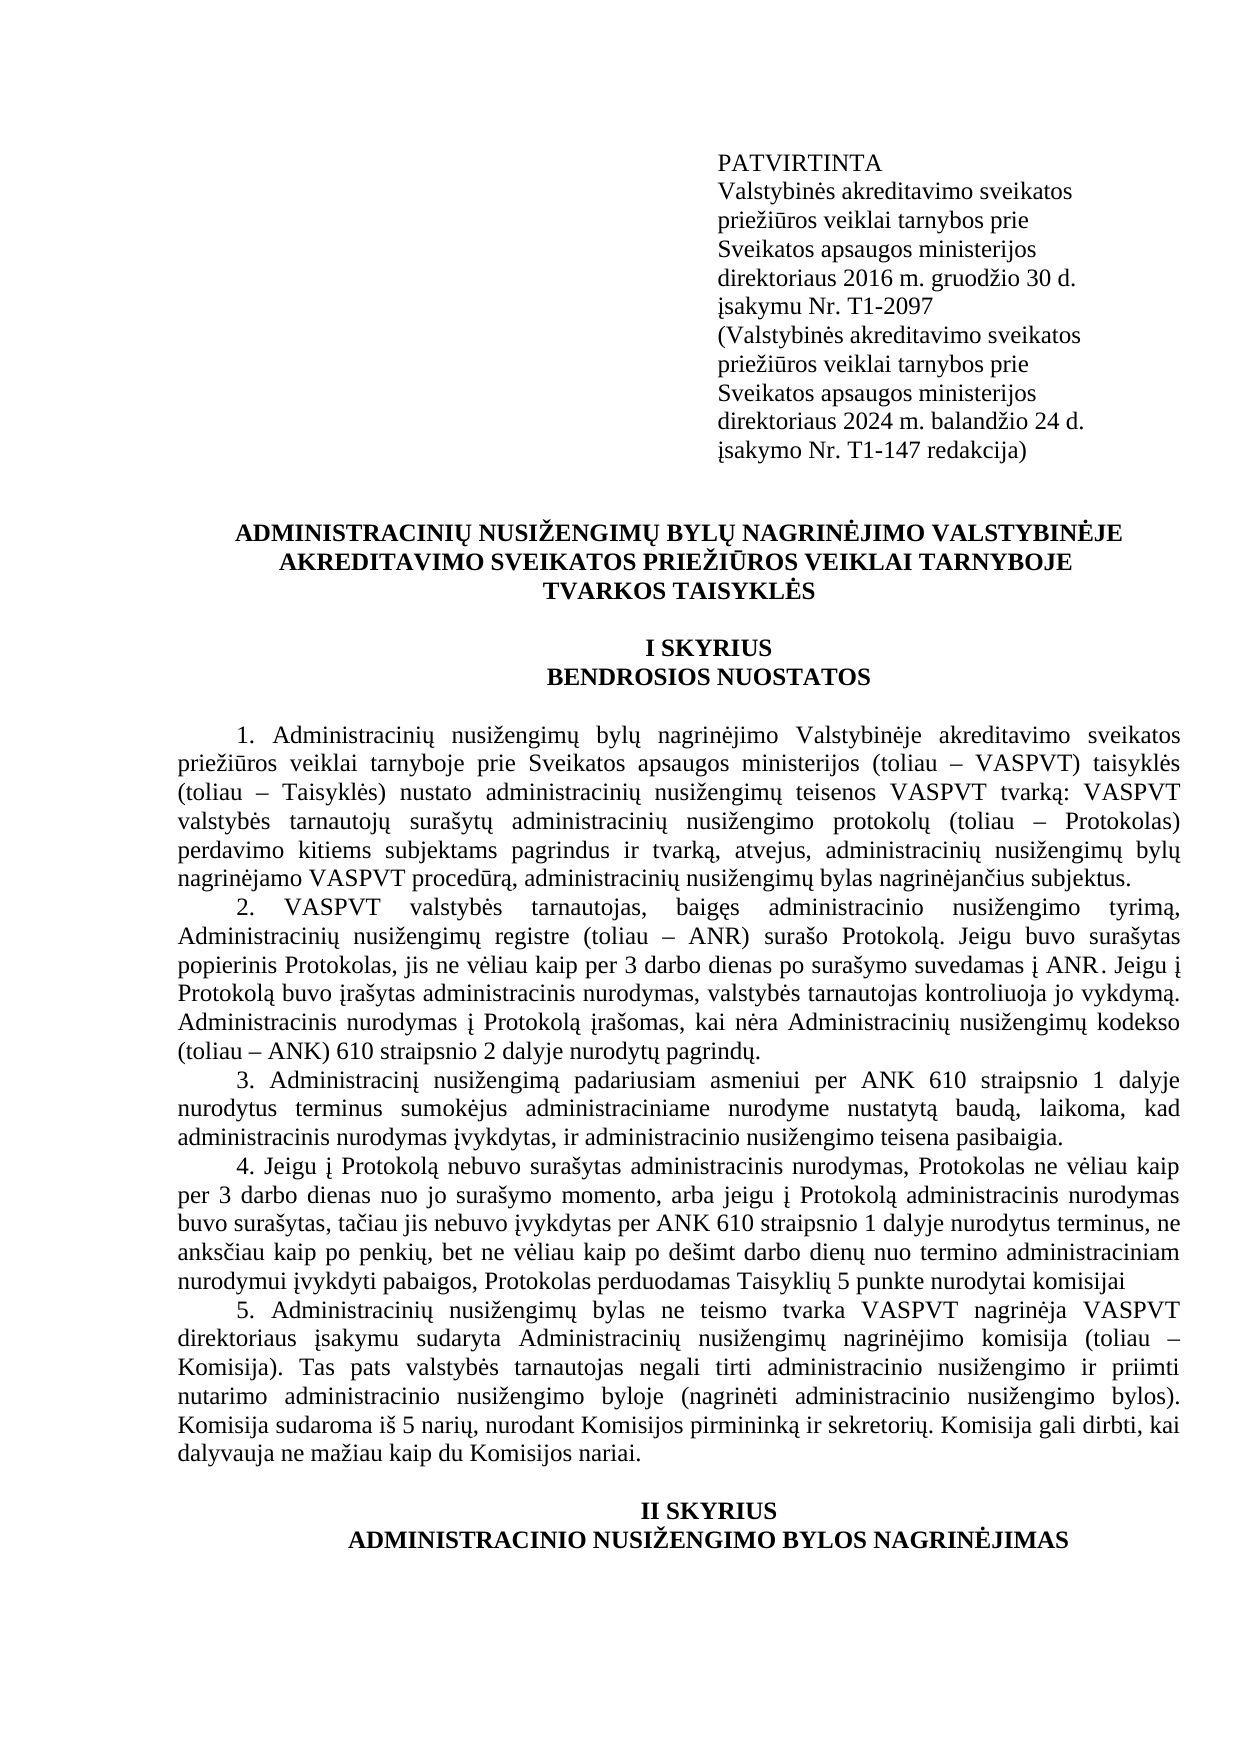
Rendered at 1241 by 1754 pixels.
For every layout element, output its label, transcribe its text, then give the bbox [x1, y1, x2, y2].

text priežiūros veiklai tarnybos prie [717, 349, 1181, 378]
text TVARKOS TAISYKLĖS [177, 576, 1181, 605]
text direktoriaus 2016 m. gruodžio 30 d. [717, 263, 1181, 291]
text 5. Administracinių nusižengimų bylas ne teismo tvarka VASPVT nagrinėja VASPVT direktoriaus įsakymu sudaryta Administracinių nusižengimų nagrinėjimo komisija (toliau – Komisija). Tas pats valstybės tarnautojas negali tirti administracinio nusižengimo ir priimti nutarimo administracinio nusižengimo byloje (nagrinėti administracinio nusižengimo bylos). Komisija sudaroma iš 5 narių, nurodant Komisijos pirmininką ir sekretorių. Komisija gali dirbti, kai dalyvauja ne mažiau kaip du Komisijos nariai. [177, 1295, 1181, 1467]
text įsakymo Nr. T1-147 redakcija) [717, 435, 1181, 464]
text ADMINISTRACINIŲ NUSIŽENGIMŲ BYLŲ NAGRINĖJIMO VALSTYBINĖJE AKREDITAVIMO SVEIKATOS PRIEŽIŪROS VEIKLAI TARNYBOJE [177, 518, 1181, 576]
text ADMINISTRACINIO NUSIŽENGIMO BYLOS NAGRINĖJIMAS [177, 1525, 1181, 1553]
text 1. Administracinių nusižengimų bylų nagrinėjimo Valstybinėje akreditavimo sveikatos priežiūros veiklai tarnyboje prie Sveikatos apsaugos ministerijos (toliau – VASPVT) taisyklės (toliau – Taisyklės) nustato administracinių nusižengimų teisenos VASPVT tvarką: VASPVT valstybės tarnautojų surašytų administracinių nusižengimo protokolų (toliau – Protokolas) perdavimo kitiems subjektams pagrindus ir tvarką, atvejus, administracinių nusižengimų bylų nagrinėjamo VASPVT procedūrą, administracinių nusižengimų bylas nagrinėjančius subjektus. [177, 720, 1181, 892]
text direktoriaus 2024 m. balandžio 24 d. [717, 406, 1181, 435]
text Sveikatos apsaugos ministerijos [717, 378, 1181, 406]
text I SKYRIUS [177, 633, 1181, 662]
text Sveikatos apsaugos ministerijos [582, 234, 1181, 263]
text II SKYRIUS [177, 1496, 1181, 1525]
text įsakymu Nr. T1-2097 [717, 291, 1181, 320]
text PATVIRTINTA [245, 148, 1181, 176]
text Valstybinės akreditavimo sveikatos [582, 176, 1181, 205]
text 2. VASPVT valstybės tarnautojas, baigęs administracinio nusižengimo tyrimą, Administracinių nusižengimų registre (toliau – ANR) surašo Protokolą. Jeigu buvo surašytas popierinis Protokolas, jis ne vėliau kaip per 3 darbo dienas po surašymo suvedamas į ANR. Jeigu į Protokolą buvo įrašytas administracinis nurodymas, valstybės tarnautojas kontroliuoja jo vykdymą. Administracinis nurodymas į Protokolą įrašomas, kai nėra Administracinių nusižengimų kodekso (toliau – ANK) 610 straipsnio 2 dalyje nurodytų pagrindų. [177, 892, 1181, 1065]
text BENDROSIOS NUOSTATOS [177, 662, 1181, 691]
text 4. Jeigu į Protokolą nebuvo surašytas administracinis nurodymas, Protokolas ne vėliau kaip per 3 darbo dienas nuo jo surašymo momento, arba jeigu į Protokolą administracinis nurodymas buvo surašytas, tačiau jis nebuvo įvykdytas per ANK 610 straipsnio 1 dalyje nurodytus terminus, ne anksčiau kaip po penkių, bet ne vėliau kaip po dešimt darbo dienų nuo termino administraciniam nurodymui įvykdyti pabaigos, Protokolas perduodamas Taisyklių 5 punkte nurodytai komisijai [177, 1151, 1181, 1295]
text 3. Administracinį nusižengimą padariusiam asmeniui per ANK 610 straipsnio 1 dalyje nurodytus terminus sumokėjus administraciniame nurodyme nustatytą baudą, laikoma, kad administracinis nurodymas įvykdytas, ir administracinio nusižengimo teisena pasibaigia. [177, 1065, 1181, 1151]
text (Valstybinės akreditavimo sveikatos [717, 320, 1181, 349]
text priežiūros veiklai tarnybos prie [582, 205, 1181, 234]
